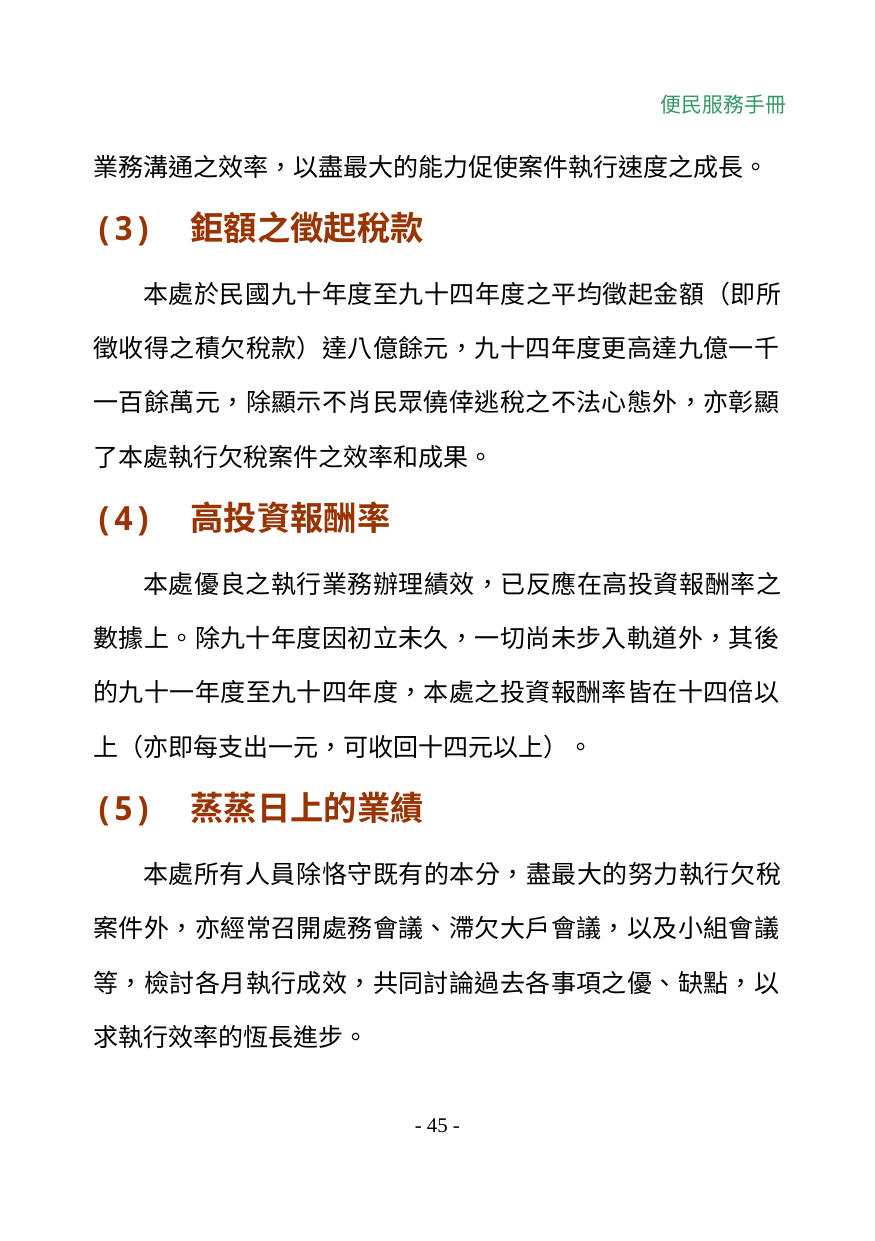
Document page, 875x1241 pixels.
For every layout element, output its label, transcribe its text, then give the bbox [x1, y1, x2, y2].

list 高投資報酬率 [93, 492, 781, 540]
text 本處所有人員除恪守既有的本分，盡最大的努力執行欠稅案件外，亦經常召開處務會議、滯欠大戶會議，以及小組會議等，檢討各月執行成效，共同討論過去各事項之優、缺點，以求執行效率的恆長進步。 [93, 854, 781, 1054]
text 本處於民國九十年度至九十四年度之平均徵起金額（即所徵收得之積欠稅款）達八億餘元，九十四年度更高達九億一千一百餘萬元，除顯示不肖民眾僥倖逃稅之不法心態外，亦彰顯了本處執行欠稅案件之效率和成果。 [93, 274, 781, 473]
list 蒸蒸日上的業績 [93, 782, 781, 830]
text 業務溝通之效率，以盡最大的能力促使案件執行速度之成長。 [93, 147, 781, 183]
list 鉅額之徵起稅款 [93, 201, 781, 250]
text 本處優良之執行業務辦理績效，已反應在高投資報酬率之數據上。除九十年度因初立未久，一切尚未步入軌道外，其後的九十一年度至九十四年度，本處之投資報酬率皆在十四倍以上（亦即每支出一元，可收回十四元以上）。 [93, 564, 781, 763]
